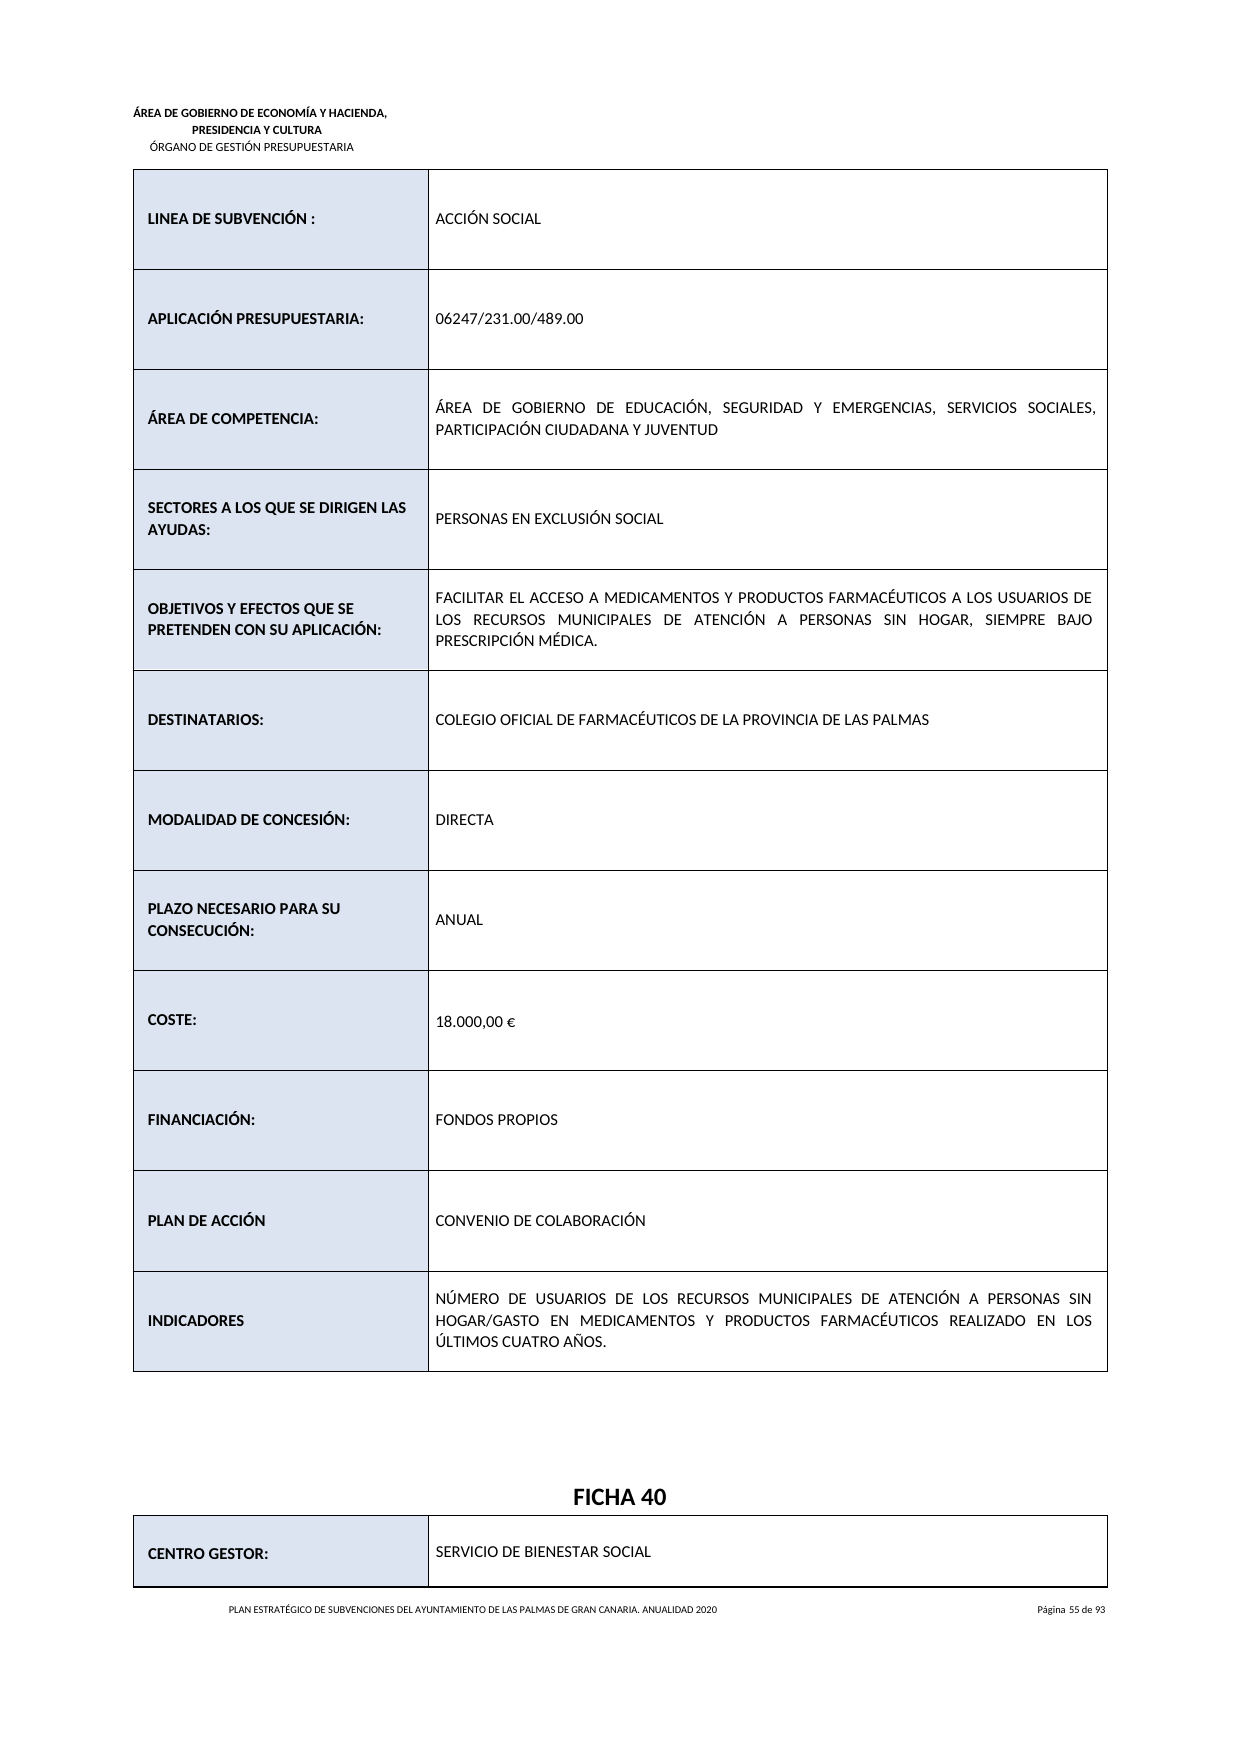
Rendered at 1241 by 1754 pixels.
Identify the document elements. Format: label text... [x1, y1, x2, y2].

table_cell PLAN DE ACCIÓN [134, 1171, 428, 1271]
table_cell APLICACIÓN PRESUPUESTARIA: [134, 270, 428, 369]
table_cell FINANCIACIÓN: [134, 1071, 428, 1170]
table_cell 06247/231.00/489.00 [429, 270, 1107, 369]
table_cell OBJETIVOS Y EFECTOS QUE SE PRETENDEN CON SU APLICACIÓN: [134, 570, 428, 669]
table_cell COLEGIO OFICIAL DE FARMACÉUTICOS DE LA PROVINCIA DE LAS PALMAS [429, 671, 1107, 770]
text FICHA 40 [573, 1481, 1108, 1512]
table_cell 18.000,00 € [429, 971, 1107, 1070]
table_cell NÚMERO DE USUARIOS DE LOS RECURSOS MUNICIPALES DE ATENCIÓN A PERSONAS SIN HOGAR/GASTO EN MEDICAMENTOS Y PRODUCTOS FARMACÉUTICOS REALIZADO EN LOS ÚLTIMOS CUATRO AÑOS. [429, 1272, 1107, 1371]
table_header CENTRO GESTOR: [134, 1516, 428, 1586]
table_cell ÁREA DE COMPETENCIA: [134, 370, 428, 469]
table_cell COSTE: [134, 971, 428, 1070]
table_cell ÁREA DE GOBIERNO DE EDUCACIÓN, SEGURIDAD Y EMERGENCIAS, SERVICIOS SOCIALES, PARTICIPACIÓN CIUDADANA Y JUVENTUD [429, 370, 1107, 469]
table_cell MODALIDAD DE CONCESIÓN: [134, 771, 428, 870]
table_cell PLAZO NECESARIO PARA SU CONSECUCIÓN: [134, 871, 428, 970]
table_cell DIRECTA [429, 771, 1107, 870]
table_cell INDICADORES [134, 1272, 428, 1371]
table_cell SECTORES A LOS QUE SE DIRIGEN LAS AYUDAS: [134, 470, 428, 569]
table_header SERVICIO DE BIENESTAR SOCIAL [429, 1516, 1107, 1586]
table_cell PERSONAS EN EXCLUSIÓN SOCIAL [429, 470, 1107, 569]
table_cell ACCIÓN SOCIAL [429, 170, 1107, 269]
table_cell FACILITAR EL ACCESO A MEDICAMENTOS Y PRODUCTOS FARMACÉUTICOS A LOS USUARIOS DE LOS RECURSOS MUNICIPALES DE ATENCIÓN A PERSONAS SIN HOGAR, SIEMPRE BAJO PRESCRIPCIÓN MÉDICA. [429, 570, 1107, 669]
table_cell FONDOS PROPIOS [429, 1071, 1107, 1170]
table_cell LINEA DE SUBVENCIÓN : [134, 170, 428, 269]
table_cell DESTINATARIOS: [134, 671, 428, 770]
table_cell CONVENIO DE COLABORACIÓN [429, 1171, 1107, 1271]
table_cell ANUAL [429, 871, 1107, 970]
